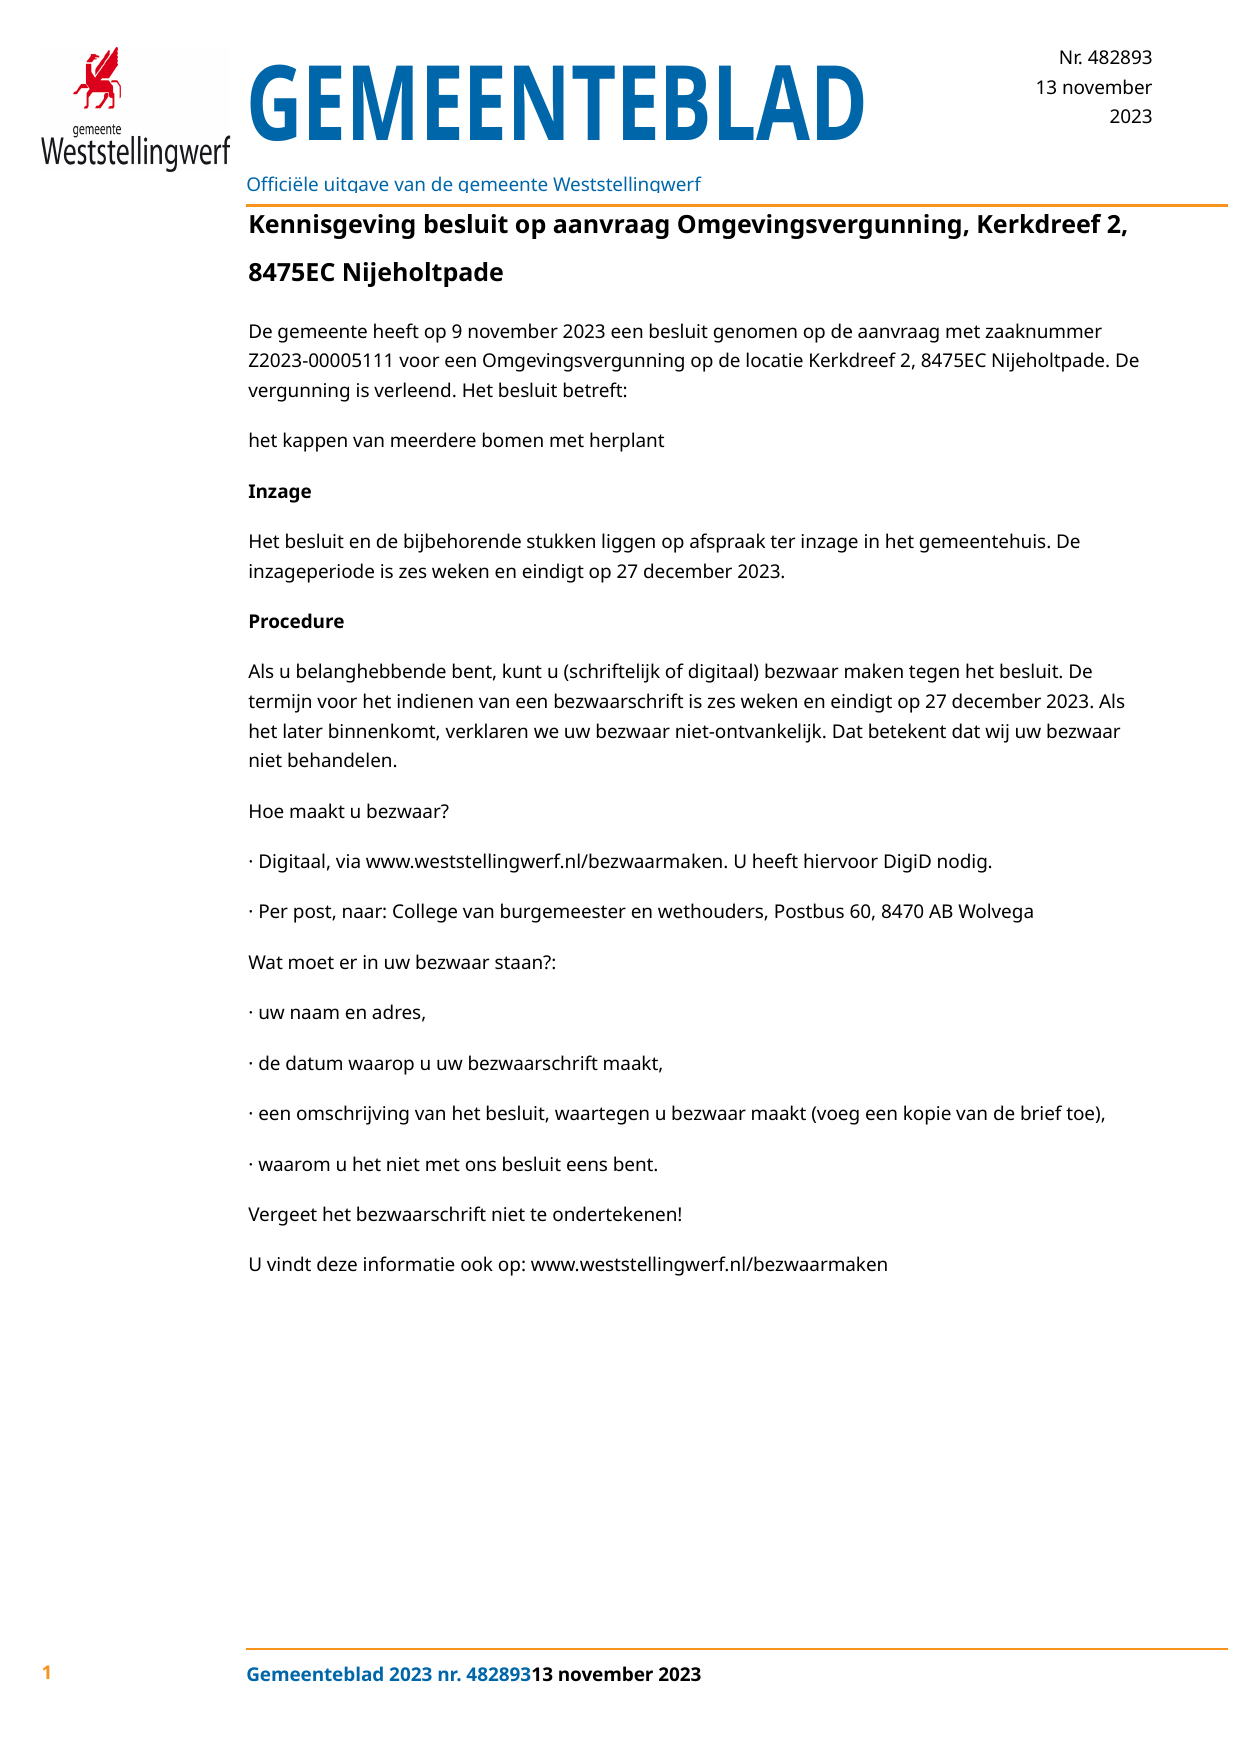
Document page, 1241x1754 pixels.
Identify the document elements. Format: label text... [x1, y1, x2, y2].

text Als u belanghebbende bent, kunt u (schriftelijk of digitaal) bezwaar maken tegen het besluit. De termijn voor het indienen van een bezwaarschrift is zes weken en eindigt op 27 december 2023. Als het later binnenkomt, verklaren we uw bezwaar niet-ontvankelijk. Dat betekent dat wij uw bezwaar niet behandelen. [248, 659, 1152, 773]
text Hoe maakt u bezwaar? [248, 798, 1152, 824]
text het kappen van meerdere bomen met herplant [248, 427, 1152, 453]
text U vindt deze informatie ook op: www.weststellingwerf.nl/bezwaarmaken [248, 1252, 1152, 1277]
text Vergeet het bezwaarschrift niet te ondertekenen! [248, 1201, 1152, 1227]
text · uw naam en adres, [248, 999, 1152, 1025]
text · de datum waarop u uw bezwaarschrift maakt, [248, 1050, 1152, 1076]
text Procedure [248, 608, 1152, 634]
text Wat moet er in uw bezwaar staan?: [248, 949, 1152, 975]
text De gemeente heeft op 9 november 2023 een besluit genomen op de aanvraag met zaaknummer Z2023-00005111 voor een Omgevingsvergunning op de locatie Kerkdreef 2, 8475EC Nijeholtpade. De vergunning is verleend. Het besluit betreft: [248, 318, 1152, 403]
text · waarom u het niet met ons besluit eens bent. [248, 1151, 1152, 1177]
text Het besluit en de bijbehorende stukken liggen op afspraak ter inzage in het gemeentehuis. De inzageperiode is zes weken en eindigt op 27 december 2023. [248, 528, 1152, 584]
text · Per post, naar: College van burgemeester en wethouders, Postbus 60, 8470 AB Wolvega [248, 899, 1152, 924]
text Kennisgeving besluit op aanvraag Omgevingsvergunning, Kerkdreef 2, 8475EC Nijeholtpade [248, 207, 1152, 288]
text · een omschrijving van het besluit, waartegen u bezwaar maakt (voeg een kopie van de brief toe), [248, 1100, 1152, 1126]
text · Digitaal, via www.weststellingwerf.nl/bezwaarmaken. U heeft hiervoor DigiD nodig. [248, 848, 1152, 874]
picture [41, 47, 231, 172]
text Inzage [248, 478, 1152, 504]
